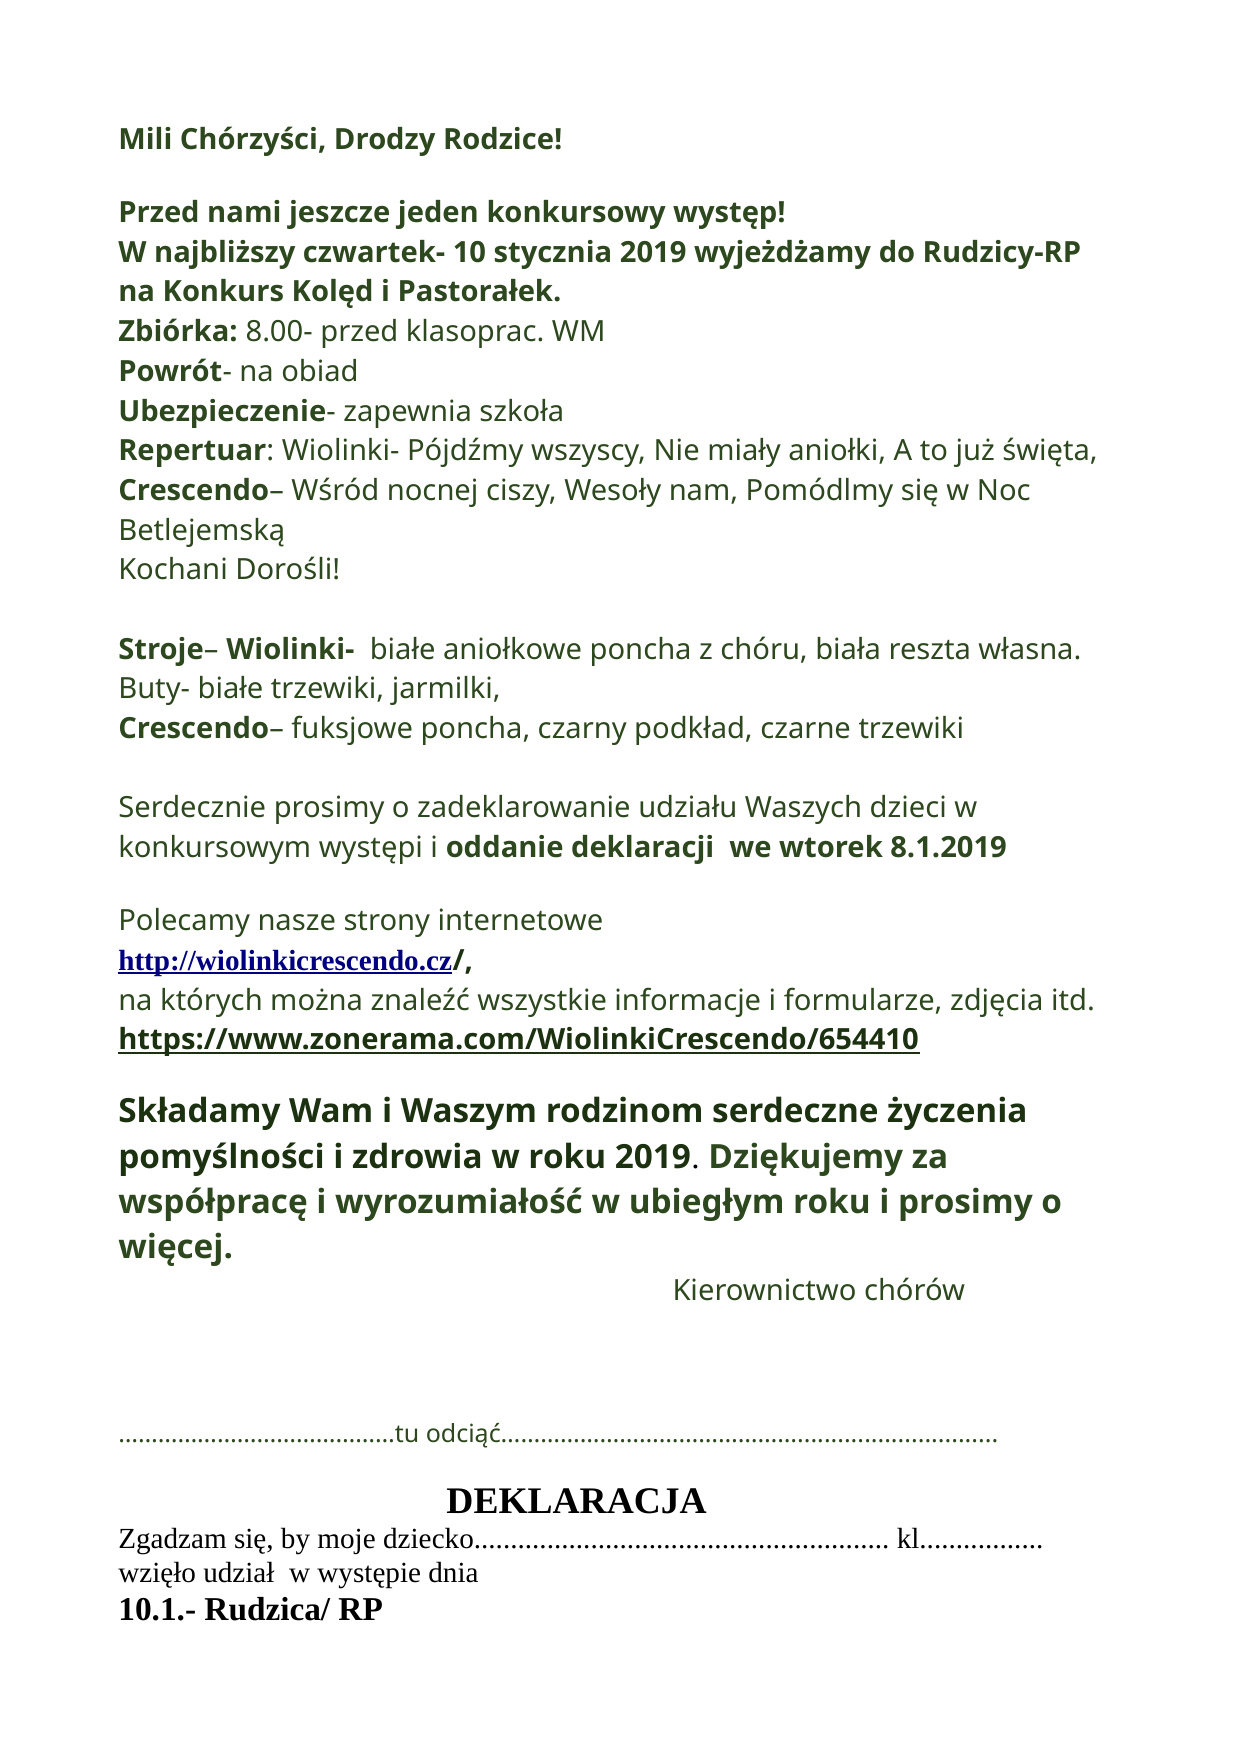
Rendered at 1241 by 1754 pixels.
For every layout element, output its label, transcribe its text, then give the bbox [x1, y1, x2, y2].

text na których można znaleźć wszystkie informacje i formularze, zdjęcia itd. [118, 979, 1122, 1019]
text Polecamy nasze strony internetowe [118, 899, 1122, 939]
text Zgadzam się, by moje dziecko......................................................... kl................. [118, 1522, 1122, 1555]
text Składamy Wam i Waszym rodzinom serdeczne życzenia pomyślności i zdrowia w roku 2019. Dziękujemy za współpracę i wyrozumiałość w ubiegłym roku i prosimy o więcej. [118, 1087, 1122, 1269]
text Kierownictwo chórów [118, 1269, 1122, 1308]
text Stroje– Wiolinki- białe aniołkowe poncha z chóru, biała reszta własna. Buty- białe trzewiki, jarmilki, [118, 628, 1122, 707]
text Przed nami jeszcze jeden konkursowy występ! [118, 191, 1122, 231]
text Powrót- na obiad [118, 350, 1122, 390]
text ……………………………………tu odciąć……………………………………….............................. [118, 1416, 1122, 1450]
text https://www.zonerama.com/WiolinkiCrescendo/654410 [118, 1019, 1122, 1058]
text DEKLARACJA [118, 1450, 1122, 1522]
text 10.1.- Rudzica/ RP [118, 1589, 1122, 1627]
text Kochani Dorośli! [118, 548, 1122, 588]
text Ubezpieczenie- zapewnia szkoła [118, 390, 1122, 429]
text Repertuar: Wiolinki- Pójdźmy wszyscy, Nie miały aniołki, A to już święta, [118, 429, 1122, 469]
text http://wiolinkicrescendo.cz/, [118, 939, 1122, 979]
text Crescendo– fuksjowe poncha, czarny podkład, czarne trzewiki [118, 707, 1122, 747]
text Zbiórka: 8.00- przed klasoprac. WM [118, 310, 1122, 350]
text W najbliższy czwartek- 10 stycznia 2019 wyjeżdżamy do Rudzicy-RP na Konkurs Kolęd i Pastorałek. [118, 231, 1122, 310]
text Mili Chórzyści, Drodzy Rodzice! [118, 118, 1122, 158]
text wzięło udział w występie dnia [118, 1555, 1122, 1589]
text Crescendo– Wśród nocnej ciszy, Wesoły nam, Pomódlmy się w Noc Betlejemską [118, 469, 1122, 548]
text Serdecznie prosimy o zadeklarowanie udziału Waszych dzieci w konkursowym występi i oddanie deklaracji we wtorek 8.1.2019 [118, 787, 1122, 866]
